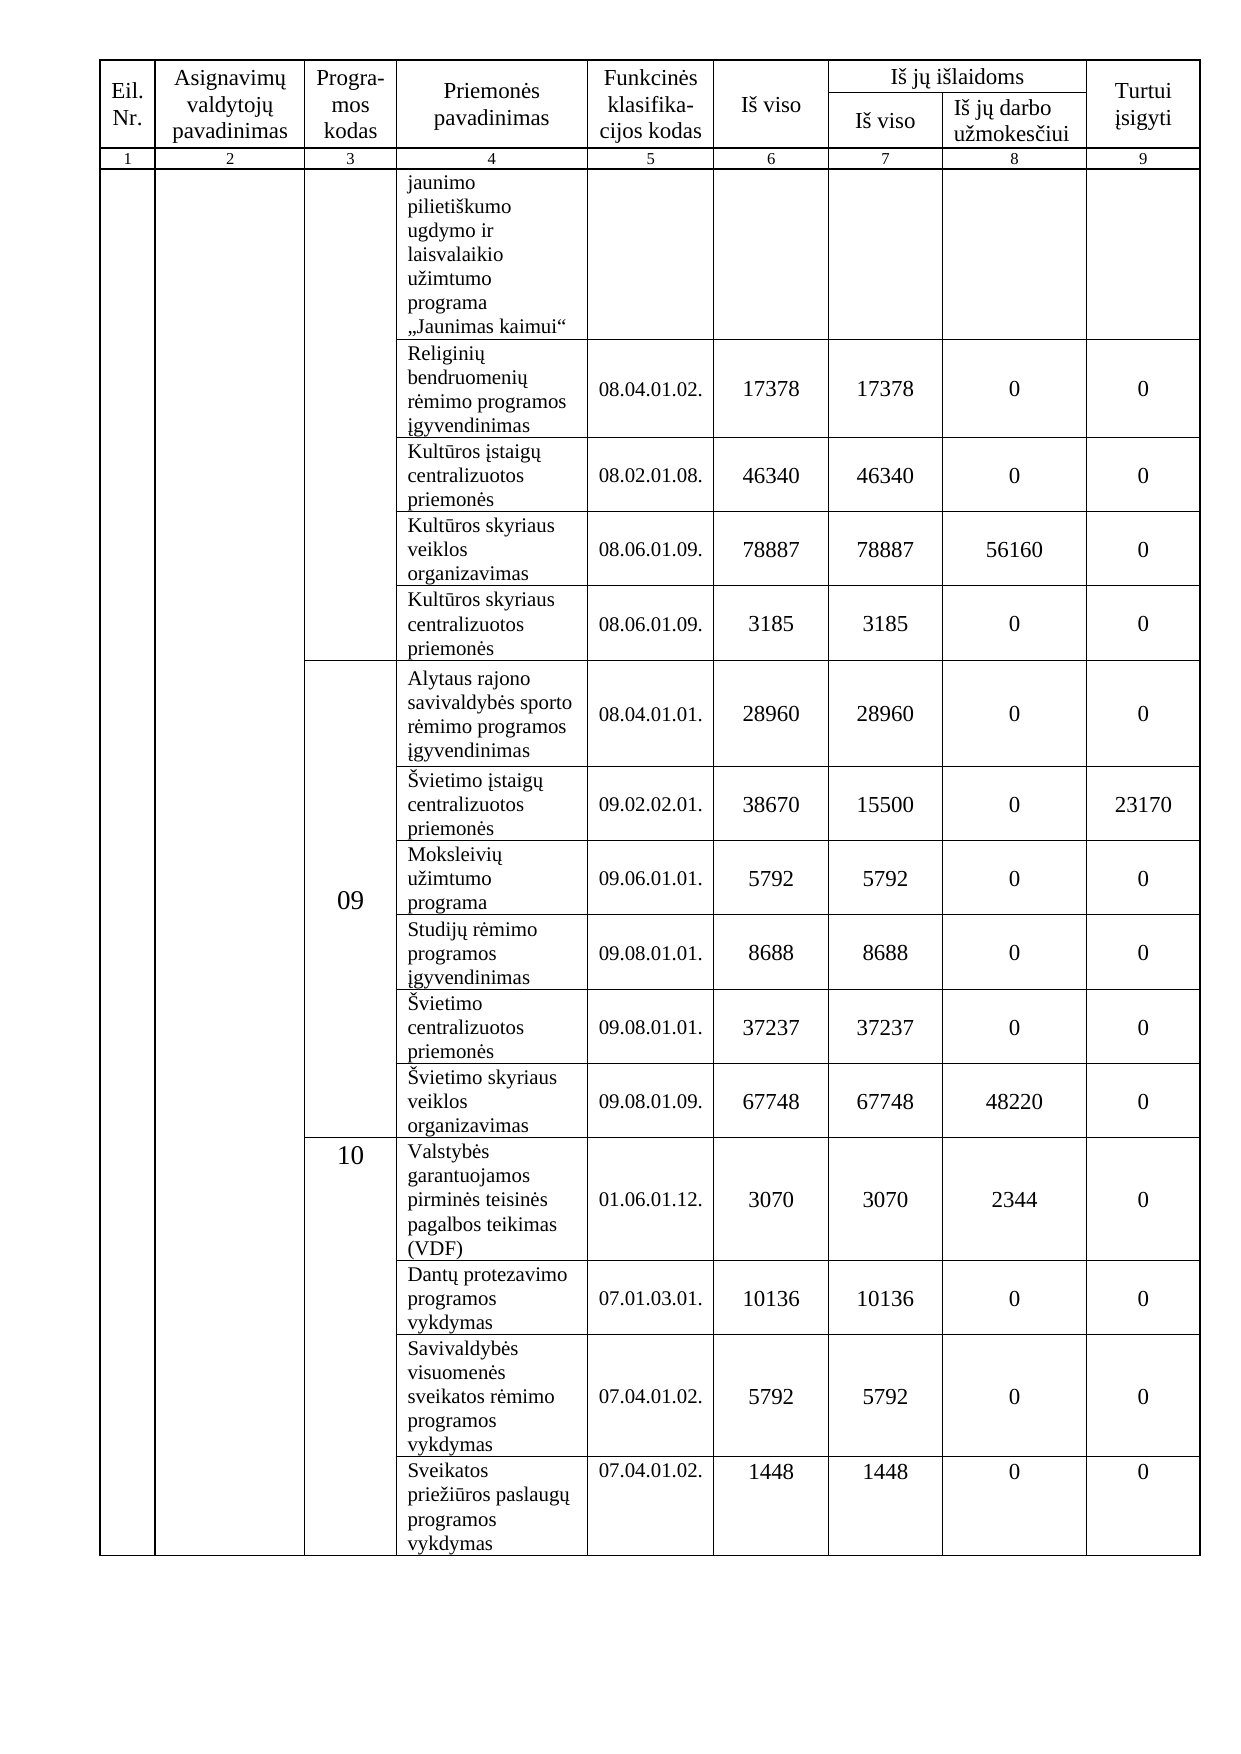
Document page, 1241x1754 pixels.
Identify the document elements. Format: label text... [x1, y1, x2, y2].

table_cell 5792 [829, 841, 942, 914]
table_header Priemonės pavadinimas [397, 61, 587, 147]
table_cell 3070 [714, 1138, 828, 1259]
table_cell 10 [305, 1138, 396, 1554]
table_cell 5792 [714, 841, 828, 914]
table_cell jaunimo pilietiškumo ugdymo ir laisvalaikio užimtumo programa „Jaunimas kaimui“ [397, 170, 587, 338]
table_cell 09.08.01.01. [588, 915, 713, 989]
table_cell [156, 170, 304, 1554]
table_cell Kultūros skyriaus centralizuotos priemonės [397, 586, 587, 659]
table_cell Švietimo įstaigų centralizuotos priemonės [397, 767, 587, 840]
table_cell 0 [943, 1457, 1086, 1554]
table_cell 67748 [714, 1064, 828, 1137]
table_cell 46340 [714, 438, 828, 511]
table_cell Iš jų darbo užmokesčiui [943, 93, 1086, 147]
table_cell 09.02.02.01. [588, 767, 713, 840]
table_cell 08.04.01.02. [588, 340, 713, 437]
table_cell 10136 [714, 1261, 828, 1334]
table_cell 3 [305, 149, 396, 168]
table_cell 0 [943, 1335, 1086, 1456]
table_cell 8688 [714, 915, 828, 989]
table_cell 1 [101, 149, 154, 168]
table_cell 0 [1087, 1138, 1199, 1259]
table_cell 37237 [829, 990, 942, 1063]
table_cell 3185 [829, 586, 942, 659]
table_cell 1448 [829, 1457, 942, 1554]
table_cell 0 [943, 767, 1086, 840]
table_cell [588, 170, 713, 338]
table_cell 10136 [829, 1261, 942, 1334]
table_cell Sveikatos priežiūros paslaugų programos vykdymas [397, 1457, 587, 1554]
table_cell 0 [1087, 1335, 1199, 1456]
table_cell 28960 [714, 661, 828, 766]
table_cell 0 [1087, 1457, 1199, 1554]
table_cell 23170 [1087, 767, 1199, 840]
table_cell 0 [1087, 512, 1199, 585]
table_cell 0 [1087, 915, 1199, 989]
table_cell 46340 [829, 438, 942, 511]
table_header Iš viso [714, 61, 828, 147]
table_cell 0 [1087, 990, 1199, 1063]
table_cell 6 [714, 149, 828, 168]
table_cell 48220 [943, 1064, 1086, 1137]
table_cell Kultūros įstaigų centralizuotos priemonės [397, 438, 587, 511]
table_cell Švietimo skyriaus veiklos organizavimas [397, 1064, 587, 1137]
table_cell 38670 [714, 767, 828, 840]
table_cell 5792 [714, 1335, 828, 1456]
table_cell 56160 [943, 512, 1086, 585]
table_header Iš jų išlaidoms [829, 61, 1086, 92]
table_cell 37237 [714, 990, 828, 1063]
table_cell 0 [943, 661, 1086, 766]
table_cell 9 [1087, 149, 1199, 168]
table_cell 4 [397, 149, 587, 168]
table_cell 09 [305, 661, 396, 1137]
table_cell [1087, 170, 1199, 338]
table_cell 0 [1087, 1261, 1199, 1334]
table_cell 1448 [714, 1457, 828, 1554]
table_cell 78887 [829, 512, 942, 585]
table_header Eil. Nr. [101, 61, 154, 147]
table_cell 07.04.01.02. [588, 1335, 713, 1456]
table_cell 01.06.01.12. [588, 1138, 713, 1259]
table_cell 0 [1087, 340, 1199, 437]
table_header Progra-mos kodas [305, 61, 396, 147]
table_cell 09.08.01.01. [588, 990, 713, 1063]
table_cell Iš viso [829, 93, 942, 147]
table_header Turtui įsigyti [1087, 61, 1199, 147]
table_cell 17378 [829, 340, 942, 437]
table_cell 0 [1087, 1064, 1199, 1137]
table_cell 15500 [829, 767, 942, 840]
table_cell [943, 170, 1086, 338]
table_cell Moksleivių užimtumo programa [397, 841, 587, 914]
table_cell 0 [943, 841, 1086, 914]
table_cell 08.04.01.01. [588, 661, 713, 766]
table_cell 0 [1087, 438, 1199, 511]
table_cell 09.06.01.01. [588, 841, 713, 914]
table_cell Valstybės garantuojamos pirminės teisinės pagalbos teikimas (VDF) [397, 1138, 587, 1259]
table_cell 0 [943, 438, 1086, 511]
table_cell 78887 [714, 512, 828, 585]
table_cell 8688 [829, 915, 942, 989]
table_cell 2 [156, 149, 304, 168]
table_header Asignavimų valdytojų pavadinimas [156, 61, 304, 147]
table_cell Savivaldybės visuomenės sveikatos rėmimo programos vykdymas [397, 1335, 587, 1456]
table_cell 07.04.01.02. [588, 1457, 713, 1554]
table_cell 5792 [829, 1335, 942, 1456]
table_cell 5 [588, 149, 713, 168]
table_cell 08.02.01.08. [588, 438, 713, 511]
table_cell Studijų rėmimo programos įgyvendinimas [397, 915, 587, 989]
table_cell 17378 [714, 340, 828, 437]
table_cell 28960 [829, 661, 942, 766]
table_cell 0 [1087, 841, 1199, 914]
table_cell 8 [943, 149, 1086, 168]
table_cell [714, 170, 828, 338]
table_cell 2344 [943, 1138, 1086, 1259]
table_cell 0 [943, 1261, 1086, 1334]
table_cell 7 [829, 149, 942, 168]
table_cell 08.06.01.09. [588, 586, 713, 659]
table_cell Dantų protezavimo programos vykdymas [397, 1261, 587, 1334]
table_cell 0 [943, 990, 1086, 1063]
table_cell 0 [1087, 586, 1199, 659]
table_cell 0 [943, 586, 1086, 659]
table_cell [305, 170, 396, 659]
table_cell 07.01.03.01. [588, 1261, 713, 1334]
table_cell Religinių bendruomenių rėmimo programos įgyvendinimas [397, 340, 587, 437]
table_cell Alytaus rajono savivaldybės sporto rėmimo programos įgyvendinimas [397, 661, 587, 766]
table_cell [101, 170, 154, 1554]
table_cell 0 [1087, 661, 1199, 766]
table_cell Kultūros skyriaus veiklos organizavimas [397, 512, 587, 585]
table_cell 3185 [714, 586, 828, 659]
table_cell [829, 170, 942, 338]
table_cell 09.08.01.09. [588, 1064, 713, 1137]
table_cell Švietimo centralizuotos priemonės [397, 990, 587, 1063]
table_cell 0 [943, 340, 1086, 437]
table_cell 3070 [829, 1138, 942, 1259]
table_cell 67748 [829, 1064, 942, 1137]
table_header Funkcinės klasifika-cijos kodas [588, 61, 713, 147]
table_cell 0 [943, 915, 1086, 989]
table_cell 08.06.01.09. [588, 512, 713, 585]
